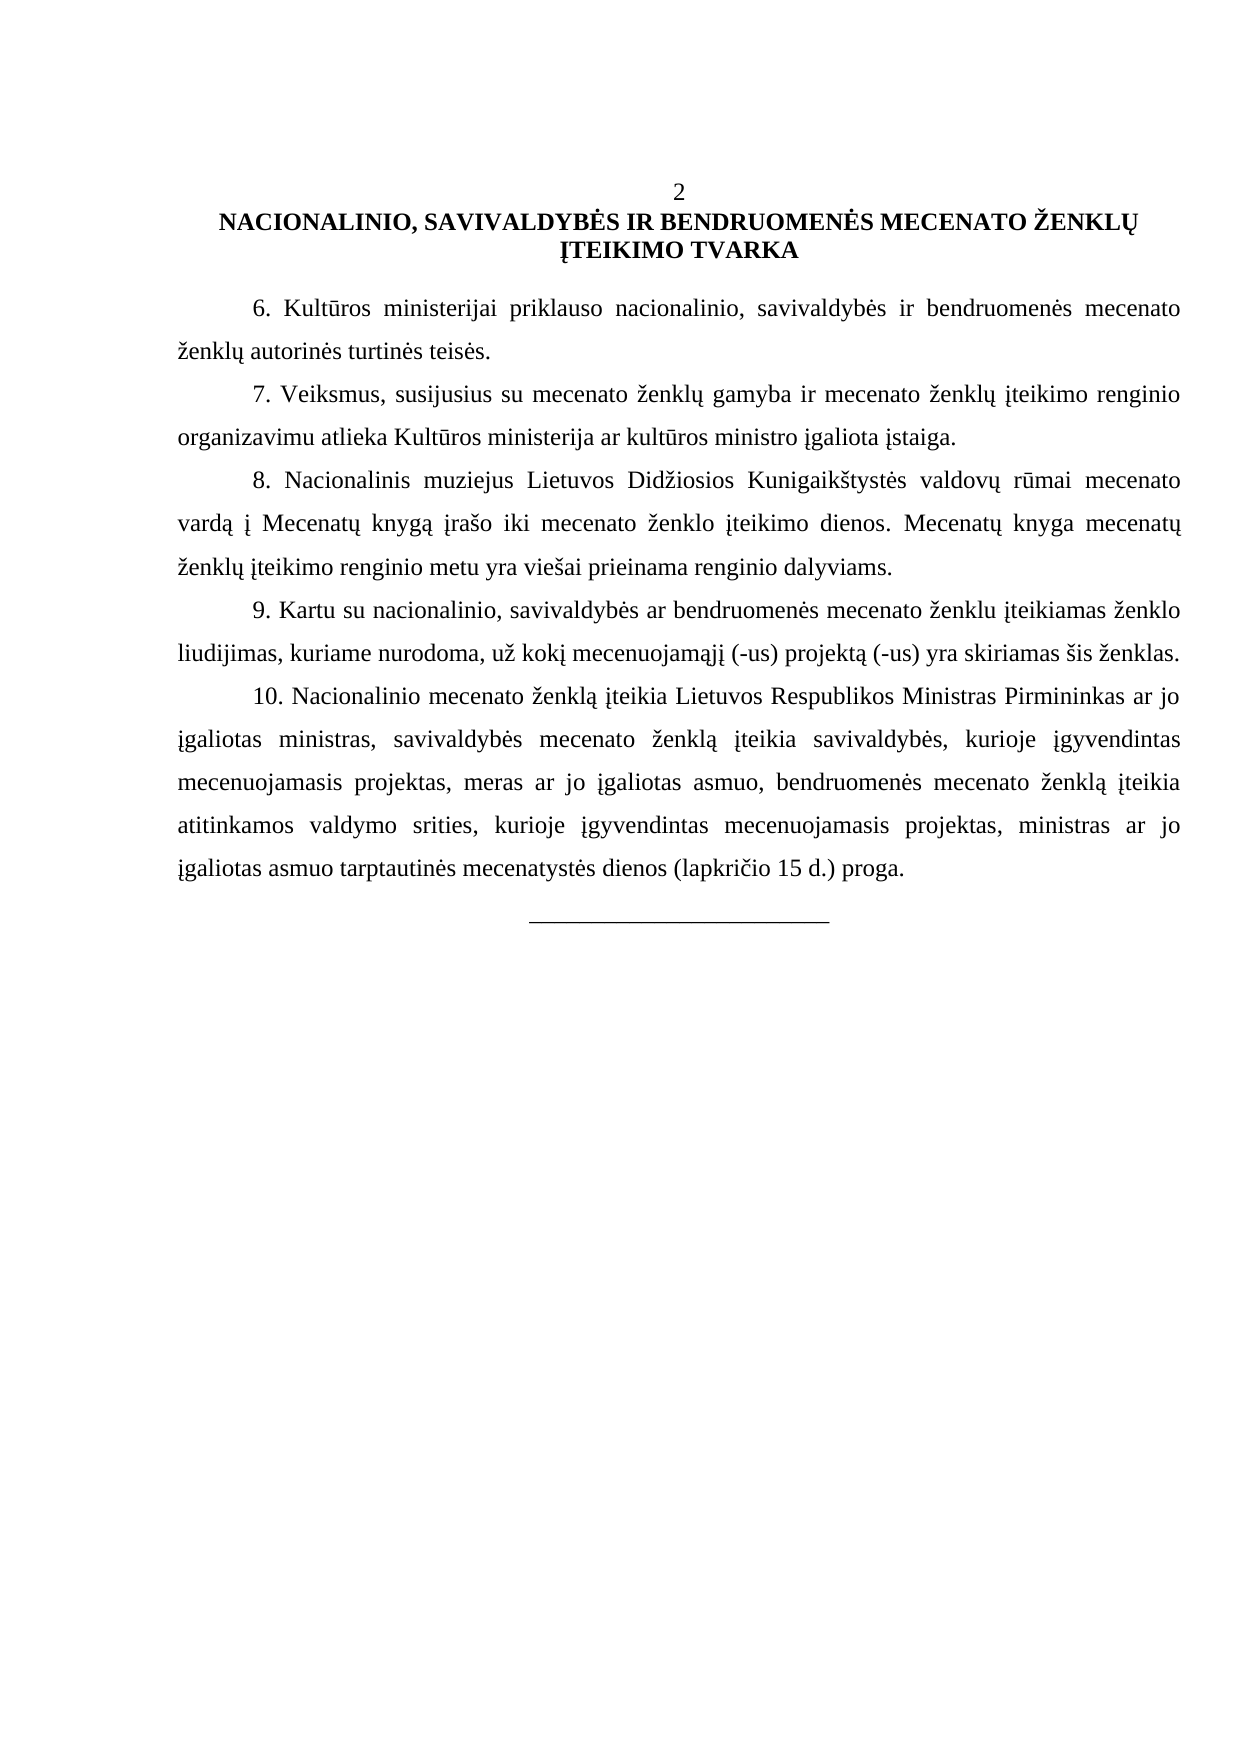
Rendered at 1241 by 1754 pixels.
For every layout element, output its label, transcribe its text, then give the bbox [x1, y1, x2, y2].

text 8. Nacionalinis muziejus Lietuvos Didžiosios Kunigaikštystės valdovų rūmai mecenato vardą į Mecenatų knygą įrašo iki mecenato ženklo įteikimo dienos. Mecenatų knyga mecenatų ženklų įteikimo renginio metu yra viešai prieinama renginio dalyviams. [177, 465, 1181, 580]
text 6. Kultūros ministerijai priklauso nacionalinio, savivaldybės ir bendruomenės mecenato ženklų autorinės turtinės teisės. [177, 293, 1181, 365]
text 7. Veiksmus, susijusius su mecenato ženklų gamyba ir mecenato ženklų įteikimo renginio organizavimu atlieka Kultūros ministerija ar kultūros ministro įgaliota įstaiga. [177, 379, 1181, 451]
text NACIONALINIO, SAVIVALDYBĖS IR BENDRUOMENĖS MECENATO ŽENKLŲ ĮTEIKIMO TVARKA [177, 207, 1181, 264]
text 10. Nacionalinio mecenato ženklą įteikia Lietuvos Respublikos Ministras Pirmininkas ar jo įgaliotas ministras, savivaldybės mecenato ženklą įteikia savivaldybės, kurioje įgyvendintas mecenuojamasis projektas, meras ar jo įgaliotas asmuo, bendruomenės mecenato ženklą įteikia atitinkamos valdymo srities, kurioje įgyvendintas mecenuojamasis projektas, ministras ar jo įgaliotas asmuo tarptautinės mecenatystės dienos (lapkričio 15 d.) proga. [177, 681, 1181, 882]
text ________________________ [177, 897, 1181, 925]
text 9. Kartu su nacionalinio, savivaldybės ar bendruomenės mecenato ženklu įteikiamas ženklo liudijimas, kuriame nurodoma, už kokį mecenuojamąjį (-us) projektą (-us) yra skiriamas šis ženklas. [177, 595, 1181, 667]
